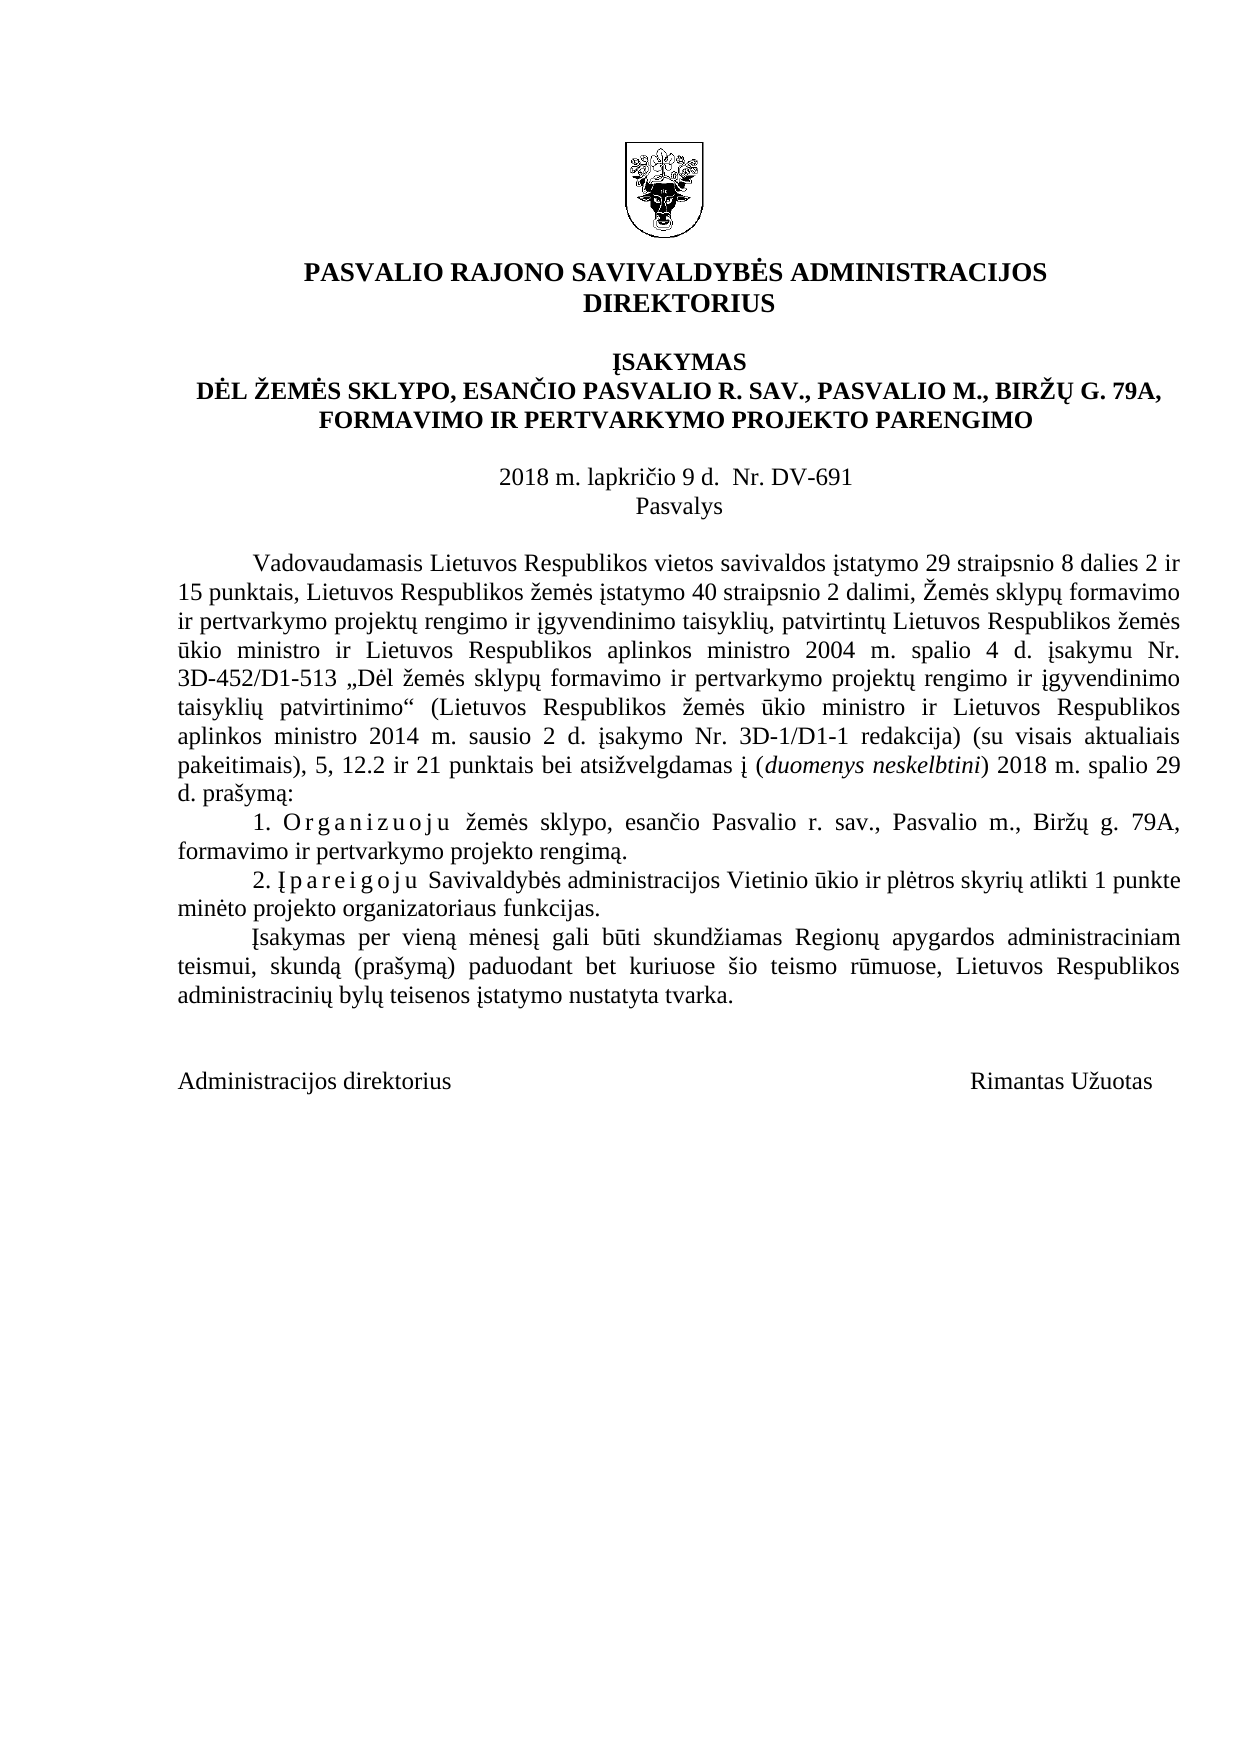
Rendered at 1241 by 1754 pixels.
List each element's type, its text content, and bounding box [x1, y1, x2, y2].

text Pasvalys [177, 491, 1181, 520]
text 2018 m. lapkričio 9 d. Nr. DV-691 [177, 462, 1181, 491]
text Pasvalio rajono savivaldybės administracijos [177, 256, 1181, 287]
text 2. Įpareigoju Savivaldybės administracijos Vietinio ūkio ir plėtros skyrių atlikti 1 punkte minėto projekto organizatoriaus funkcijas. [177, 865, 1181, 922]
text 1. Organizuoju žemės sklypo, esančio Pasvalio r. sav., Pasvalio m., Biržų g. 79A, formavimo ir pertvarkymo projekto rengimą. [177, 807, 1181, 865]
text DĖL žemės sklypo, esančio pasvalio r. sav., pasvalio m., Biržų g. 79A, formavimo ir pertvarkymo projekto parengimo [177, 376, 1181, 433]
text Įsakymas [177, 347, 1181, 376]
text direktorius [177, 287, 1181, 318]
text Vadovaudamasis Lietuvos Respublikos vietos savivaldos įstatymo 29 straipsnio 8 dalies 2 ir 15 punktais, Lietuvos Respublikos žemės įstatymo 40 straipsnio 2 dalimi, Žemės sklypų formavimo ir pertvarkymo projektų rengimo ir įgyvendinimo taisyklių, patvirtintų Lietuvos Respublikos žemės ūkio ministro ir Lietuvos Respublikos aplinkos ministro 2004 m. spalio 4 d. įsakymu Nr. 3D-452/D1-513 „Dėl žemės sklypų formavimo ir pertvarkymo projektų rengimo ir įgyvendinimo taisyklių patvirtinimo“ (Lietuvos Respublikos žemės ūkio ministro ir Lietuvos Respublikos aplinkos ministro 2014 m. sausio 2 d. įsakymo Nr. 3D-1/D1-1 redakcija) (su visais aktualiais pakeitimais), 5, 12.2 ir 21 punktais bei atsižvelgdamas į (duomenys neskelbtini) 2018 m. spalio 29 d. prašymą: [177, 548, 1181, 807]
text Administracijos direktorius Rimantas Užuotas [177, 1066, 1181, 1095]
text Įsakymas per vieną mėnesį gali būti skundžiamas Regionų apygardos administraciniam teismui, skundą (prašymą) paduodant bet kuriuose šio teismo rūmuose, Lietuvos Respublikos administracinių bylų teisenos įstatymo nustatyta tvarka. [177, 922, 1181, 1008]
